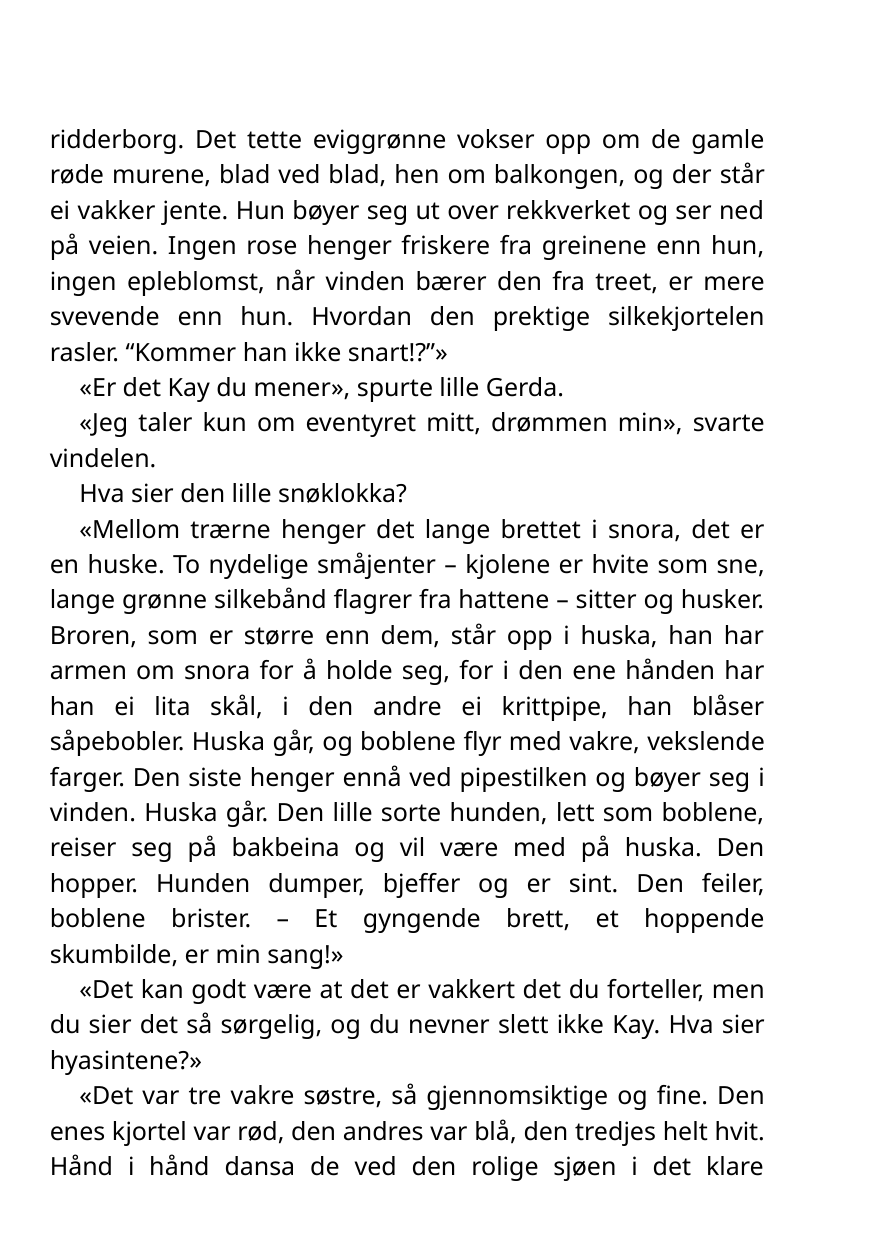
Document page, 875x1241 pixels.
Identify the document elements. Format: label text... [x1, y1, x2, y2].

text «Jeg taler kun om eventyret mitt, drømmen min», svarte vindelen. [49, 404, 765, 474]
text ridderborg. Det tette eviggrønne vokser opp om de gamle røde murene, blad ved blad, hen om balkongen, og der står ei vakker jente. Hun bøyer seg ut over rekkverket og ser ned på veien. Ingen rose henger friskere fra greinene enn hun, ingen epleblomst, når vinden bærer den fra treet, er mere svevende enn hun. Hvordan den prektige silkekjortelen rasler. “Kommer han ikke snart!?”» [49, 120, 765, 368]
text «Det kan godt være at det er vakkert det du forteller, men du sier det så sørgelig, og du nevner slett ikke Kay. Hva sier hyasintene?» [49, 970, 765, 1077]
text «Det var tre vakre søstre, så gjennomsiktige og fine. Den enes kjortel var rød, den andres var blå, den tredjes helt hvit. Hånd i hånd dansa de ved den rolige sjøen i det klare [49, 1077, 765, 1183]
text Hva sier den lille snøklokka? [49, 474, 765, 510]
text «Mellom trærne henger det lange brettet i snora, det er en huske. To nydelige småjenter – kjolene er hvite som sne, lange grønne silkebånd flagrer fra hattene – sitter og husker. Broren, som er større enn dem, står opp i huska, han har armen om snora for å holde seg, for i den ene hånden har han ei lita skål, i den andre ei krittpipe, han blåser såpebobler. Huska går, og boblene flyr med vakre, vekslende farger. Den siste henger ennå ved pipestilken og bøyer seg i vinden. Huska går. Den lille sorte hunden, lett som boblene, reiser seg på bakbeina og vil være med på huska. Den hopper. Hunden dumper, bjeffer og er sint. Den feiler, boblene brister. – Et gyngende brett, et hoppende skumbilde, er min sang!» [49, 510, 765, 970]
text «Er det Kay du mener», spurte lille Gerda. [49, 368, 765, 404]
